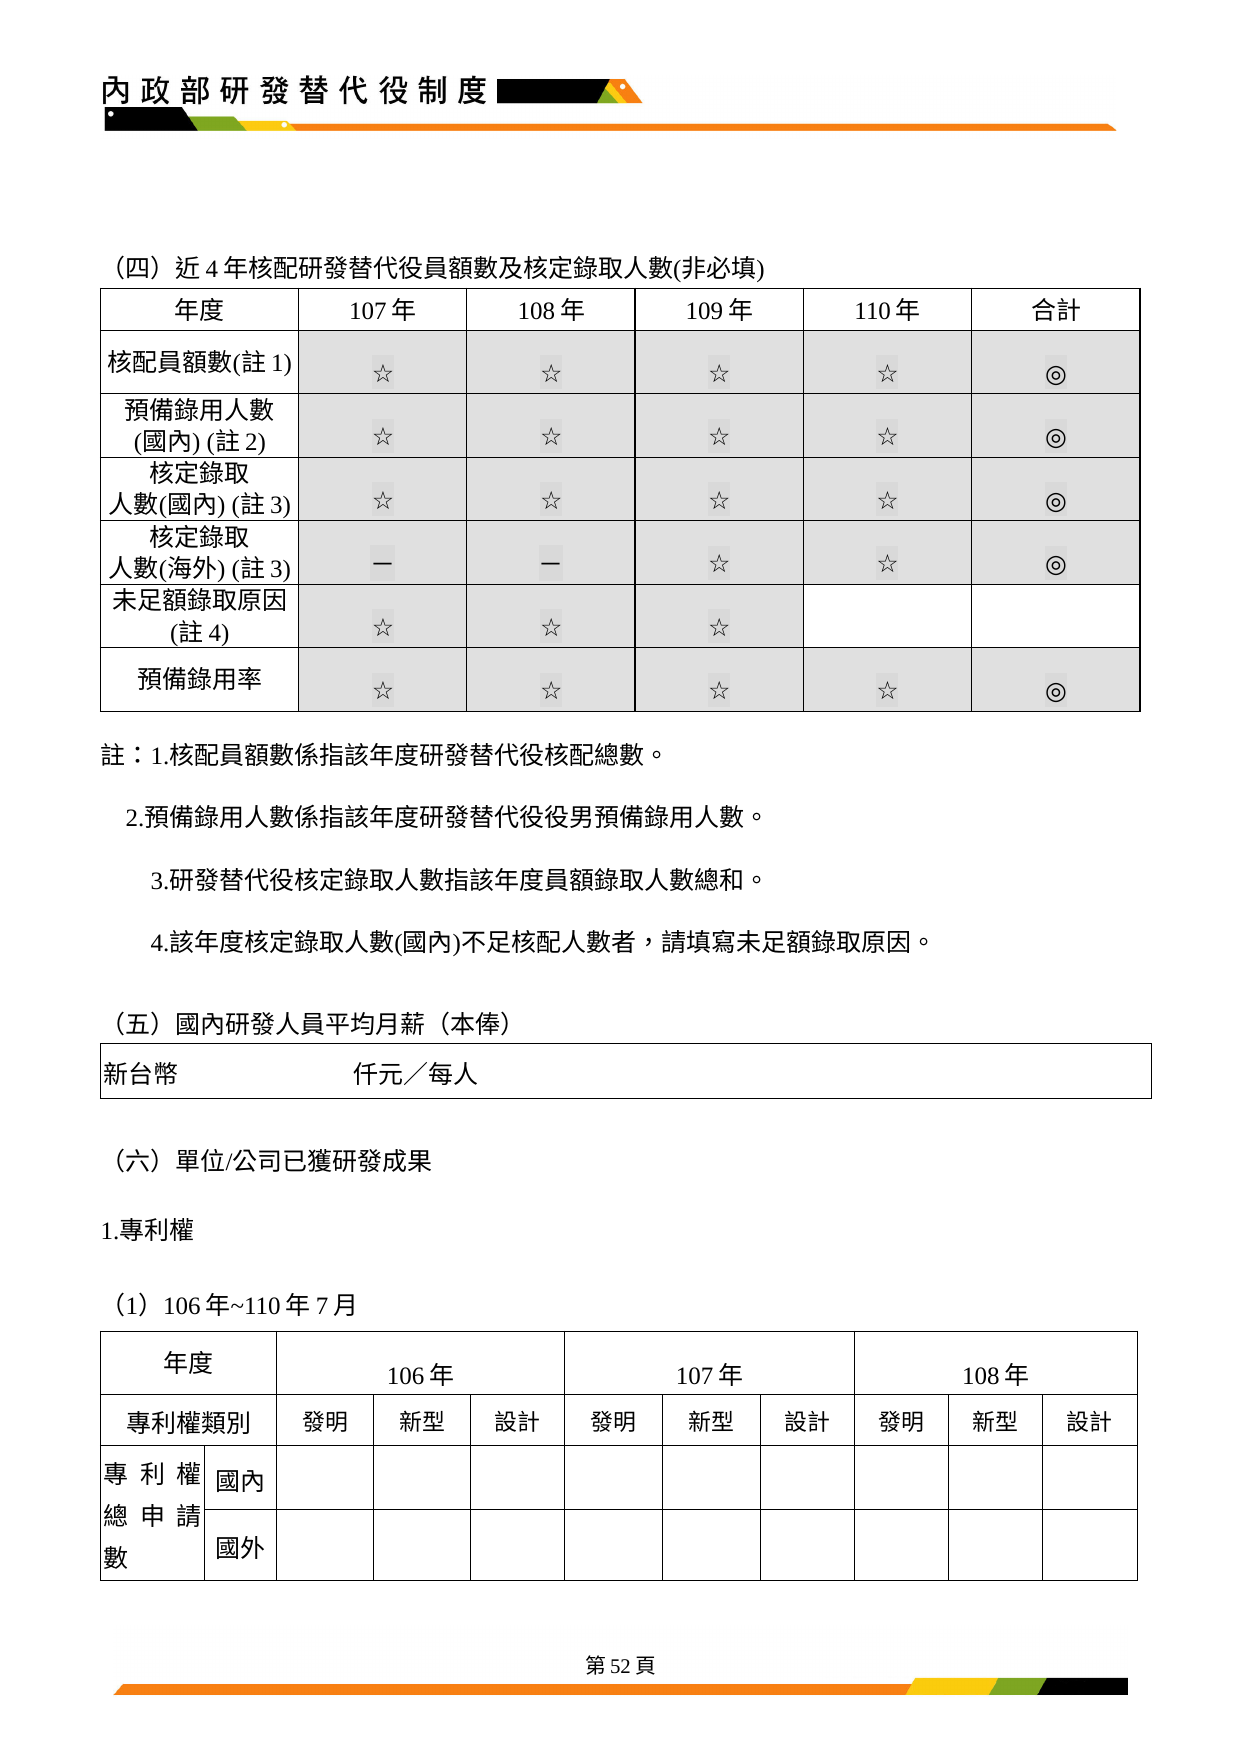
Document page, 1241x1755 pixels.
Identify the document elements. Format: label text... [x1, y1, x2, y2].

table_header 108年 [467, 289, 634, 329]
table_cell 未足額錄取原因 (註4) [101, 585, 298, 647]
table_cell [855, 1446, 948, 1509]
table_cell 預備錄用人數 (國內) (註2) [101, 394, 298, 457]
table_cell [972, 585, 1139, 647]
text 3.研發替代役核定錄取人數指該年度員額錄取人數總和。 [100, 837, 1140, 899]
table_cell ☆ [636, 648, 803, 711]
table_cell [565, 1446, 662, 1509]
table_header 108年 [855, 1332, 1137, 1394]
table_cell [663, 1446, 760, 1509]
text （1）106年~110年7月 [100, 1262, 1140, 1324]
table_cell [1043, 1510, 1137, 1579]
table_header 110年 [804, 289, 971, 329]
table_cell ☆ [467, 331, 634, 393]
table_cell ☆ [299, 394, 466, 457]
table_cell 國內 [205, 1446, 276, 1509]
table_cell ☆ [636, 458, 803, 520]
table_cell ◎ [972, 331, 1139, 393]
text 4.該年度核定錄取人數(國內)不足核配人數者，請填寫未足額錄取原因。 [100, 899, 1140, 962]
table_cell ☆ [804, 458, 971, 520]
table_cell ☆ [467, 648, 634, 711]
table_cell ☆ [636, 585, 803, 647]
table_cell ☆ [636, 394, 803, 457]
table_header 年度 [101, 1332, 276, 1394]
table_cell [761, 1510, 854, 1579]
table_cell ☆ [299, 648, 466, 711]
table_header 106年 [277, 1332, 564, 1394]
table_cell 設計 [761, 1395, 854, 1445]
table_cell ◎ [972, 458, 1139, 520]
table_cell ☆ [804, 394, 971, 457]
text （六）單位/公司已獲研發成果 [100, 1118, 1140, 1181]
table_cell [1043, 1446, 1137, 1509]
text 註：1.核配員額數係指該年度研發替代役核配總數。 [100, 712, 1140, 774]
text （五）國內研發人員平均月薪（本俸） [100, 981, 1140, 1043]
table_cell ◎ [972, 394, 1139, 457]
table_cell 新型 [374, 1395, 470, 1445]
table_cell 核定錄取 人數(國內) (註3) [101, 458, 298, 520]
table_cell 核配員額數(註1) [101, 331, 298, 393]
table_cell 設計 [1043, 1395, 1137, 1445]
table_cell [761, 1446, 854, 1509]
table_cell ◎ [972, 521, 1139, 584]
table_cell 發明 [855, 1395, 948, 1445]
text 2.預備錄用人數係指該年度研發替代役役男預備錄用人數。 [100, 774, 1140, 837]
table_cell － [299, 521, 466, 584]
table_cell 設計 [471, 1395, 564, 1445]
table_cell [277, 1446, 373, 1509]
table_cell ☆ [804, 521, 971, 584]
table_cell 新型 [663, 1395, 760, 1445]
table_cell 預備錄用率 [101, 648, 298, 711]
table_cell [565, 1510, 662, 1579]
table_cell ☆ [636, 521, 803, 584]
table_cell ☆ [804, 648, 971, 711]
table_cell － [467, 521, 634, 584]
table_cell [663, 1510, 760, 1579]
table_cell ☆ [636, 331, 803, 393]
table_cell ☆ [299, 331, 466, 393]
table_cell [471, 1446, 564, 1509]
table_cell 專利權類別 [101, 1395, 276, 1445]
table_cell [374, 1446, 470, 1509]
table_cell [949, 1510, 1042, 1579]
table_cell 專利權總申請數 [101, 1446, 204, 1579]
table_cell [277, 1510, 373, 1579]
table_cell 核定錄取 人數(海外) (註3) [101, 521, 298, 584]
table_cell ☆ [467, 458, 634, 520]
table_cell ☆ [299, 458, 466, 520]
table_cell 發明 [565, 1395, 662, 1445]
table_cell [949, 1446, 1042, 1509]
table_cell ☆ [804, 331, 971, 393]
table_header 新台幣 仟元／每人 [101, 1044, 1151, 1098]
table_cell ☆ [467, 394, 634, 457]
table_cell 國外 [205, 1510, 276, 1579]
table_cell 發明 [277, 1395, 373, 1445]
text （四）近4年核配研發替代役員額數及核定錄取人數(非必填) [100, 225, 1140, 287]
table_header 年度 [101, 289, 298, 329]
table_cell [804, 585, 971, 647]
table_cell ◎ [972, 648, 1139, 711]
table_header 107年 [565, 1332, 854, 1394]
table_cell [471, 1510, 564, 1579]
table_cell [374, 1510, 470, 1579]
table_header 109年 [636, 289, 803, 329]
table_cell [855, 1510, 948, 1579]
table_header 107年 [299, 289, 466, 329]
table_cell 新型 [949, 1395, 1042, 1445]
text 1.專利權 [100, 1187, 1140, 1249]
table_header 合計 [972, 289, 1139, 329]
table_cell ☆ [467, 585, 634, 647]
table_cell ☆ [299, 585, 466, 647]
